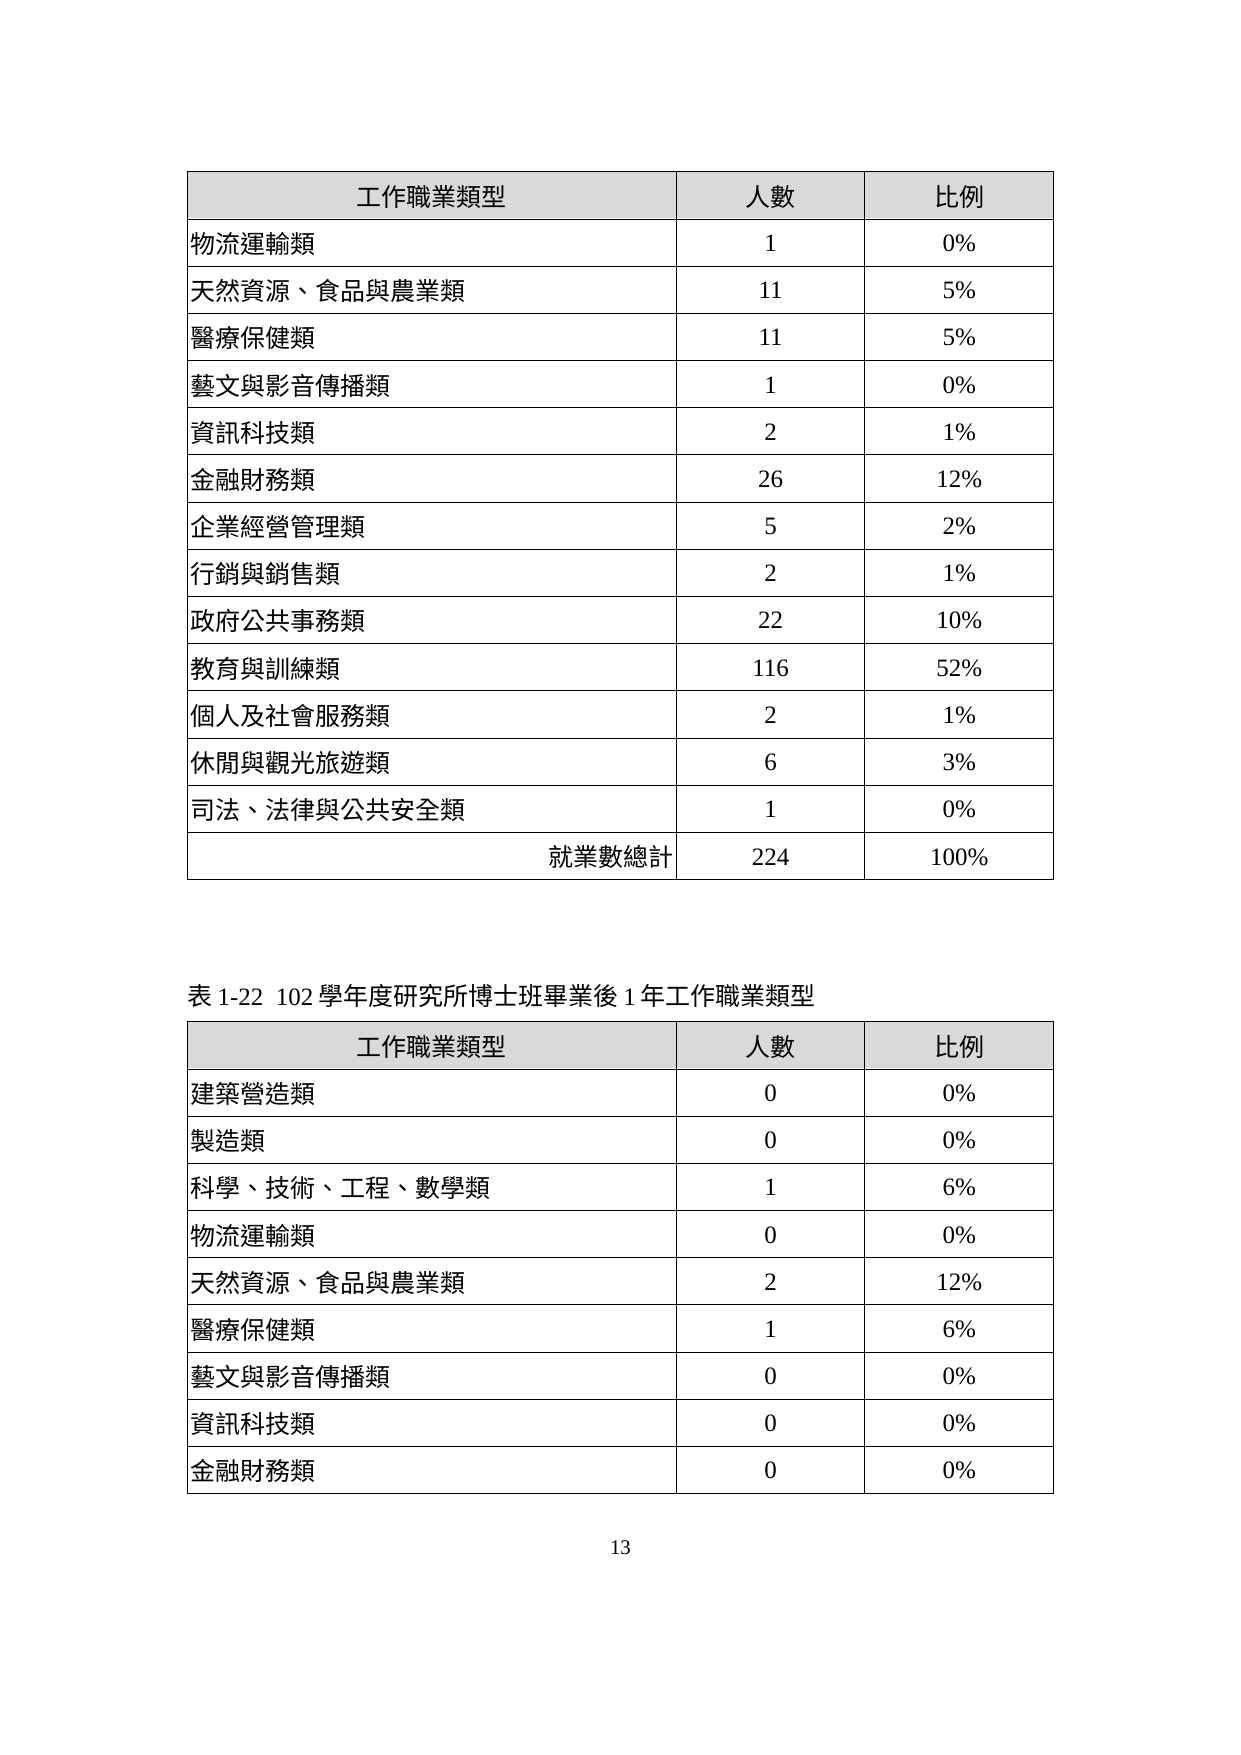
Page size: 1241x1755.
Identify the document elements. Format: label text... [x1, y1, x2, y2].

table_cell 行銷與銷售類 [188, 550, 676, 596]
table_cell 0% [865, 1117, 1053, 1163]
table_cell 12% [865, 1258, 1053, 1304]
table_cell 司法、法律與公共安全類 [188, 786, 676, 832]
table_cell 10% [865, 597, 1053, 643]
table_cell 2 [677, 408, 864, 454]
table_cell 0 [677, 1117, 864, 1163]
table_header 人數 [677, 172, 864, 218]
table_cell 2% [865, 503, 1053, 549]
table_cell 藝文與影音傳播類 [188, 361, 676, 407]
table_cell 天然資源、食品與農業類 [188, 1258, 676, 1304]
table_cell 金融財務類 [188, 1447, 676, 1493]
table_cell 教育與訓練類 [188, 644, 676, 690]
text 表1-22 102學年度研究所博士班畢業後1年工作職業類型 [187, 976, 1053, 1012]
table_cell 0% [865, 361, 1053, 407]
table_cell 1 [677, 220, 864, 266]
table_cell 製造類 [188, 1117, 676, 1163]
table_cell 116 [677, 644, 864, 690]
table_cell 224 [677, 833, 864, 879]
table_cell 醫療保健類 [188, 314, 676, 360]
table_cell 6 [677, 739, 864, 785]
table_cell 0 [677, 1447, 864, 1493]
table_cell 天然資源、食品與農業類 [188, 267, 676, 313]
table_cell 科學、技術、工程、數學類 [188, 1164, 676, 1210]
table_cell 0 [677, 1353, 864, 1399]
table_cell 1 [677, 361, 864, 407]
table_cell 1 [677, 1305, 864, 1352]
table_cell 0% [865, 220, 1053, 266]
table_cell 22 [677, 597, 864, 643]
table_cell 6% [865, 1164, 1053, 1210]
table_cell 就業數總計 [188, 833, 676, 879]
table_cell 0% [865, 786, 1053, 832]
table_cell 0% [865, 1447, 1053, 1493]
table_cell 11 [677, 267, 864, 313]
table_cell 休閒與觀光旅遊類 [188, 739, 676, 785]
table_cell 12% [865, 455, 1053, 502]
table_cell 1% [865, 691, 1053, 737]
table_cell 5 [677, 503, 864, 549]
table_cell 11 [677, 314, 864, 360]
table_cell 資訊科技類 [188, 1400, 676, 1446]
table_cell 個人及社會服務類 [188, 691, 676, 737]
table_cell 物流運輸類 [188, 1211, 676, 1257]
table_cell 0% [865, 1400, 1053, 1446]
table_header 人數 [677, 1022, 864, 1068]
table_header 工作職業類型 [188, 172, 676, 218]
table_cell 1 [677, 1164, 864, 1210]
table_cell 0 [677, 1211, 864, 1257]
table_cell 52% [865, 644, 1053, 690]
table_cell 0% [865, 1353, 1053, 1399]
table_cell 1% [865, 408, 1053, 454]
table_cell 0 [677, 1070, 864, 1116]
table_cell 5% [865, 314, 1053, 360]
table_cell 5% [865, 267, 1053, 313]
table_header 比例 [865, 1022, 1053, 1068]
table_cell 藝文與影音傳播類 [188, 1353, 676, 1399]
table_cell 26 [677, 455, 864, 502]
table_cell 0% [865, 1070, 1053, 1116]
table_header 工作職業類型 [188, 1022, 676, 1068]
table_cell 物流運輸類 [188, 220, 676, 266]
table_cell 6% [865, 1305, 1053, 1352]
table_cell 2 [677, 1258, 864, 1304]
table_header 比例 [865, 172, 1053, 218]
table_cell 1% [865, 550, 1053, 596]
table_cell 2 [677, 691, 864, 737]
table_cell 建築營造類 [188, 1070, 676, 1116]
table_cell 政府公共事務類 [188, 597, 676, 643]
table_cell 0% [865, 1211, 1053, 1257]
table_cell 2 [677, 550, 864, 596]
table_cell 資訊科技類 [188, 408, 676, 454]
table_cell 金融財務類 [188, 455, 676, 502]
table_cell 3% [865, 739, 1053, 785]
table_cell 100% [865, 833, 1053, 879]
table_cell 1 [677, 786, 864, 832]
table_cell 企業經營管理類 [188, 503, 676, 549]
table_cell 0 [677, 1400, 864, 1446]
table_cell 醫療保健類 [188, 1305, 676, 1352]
